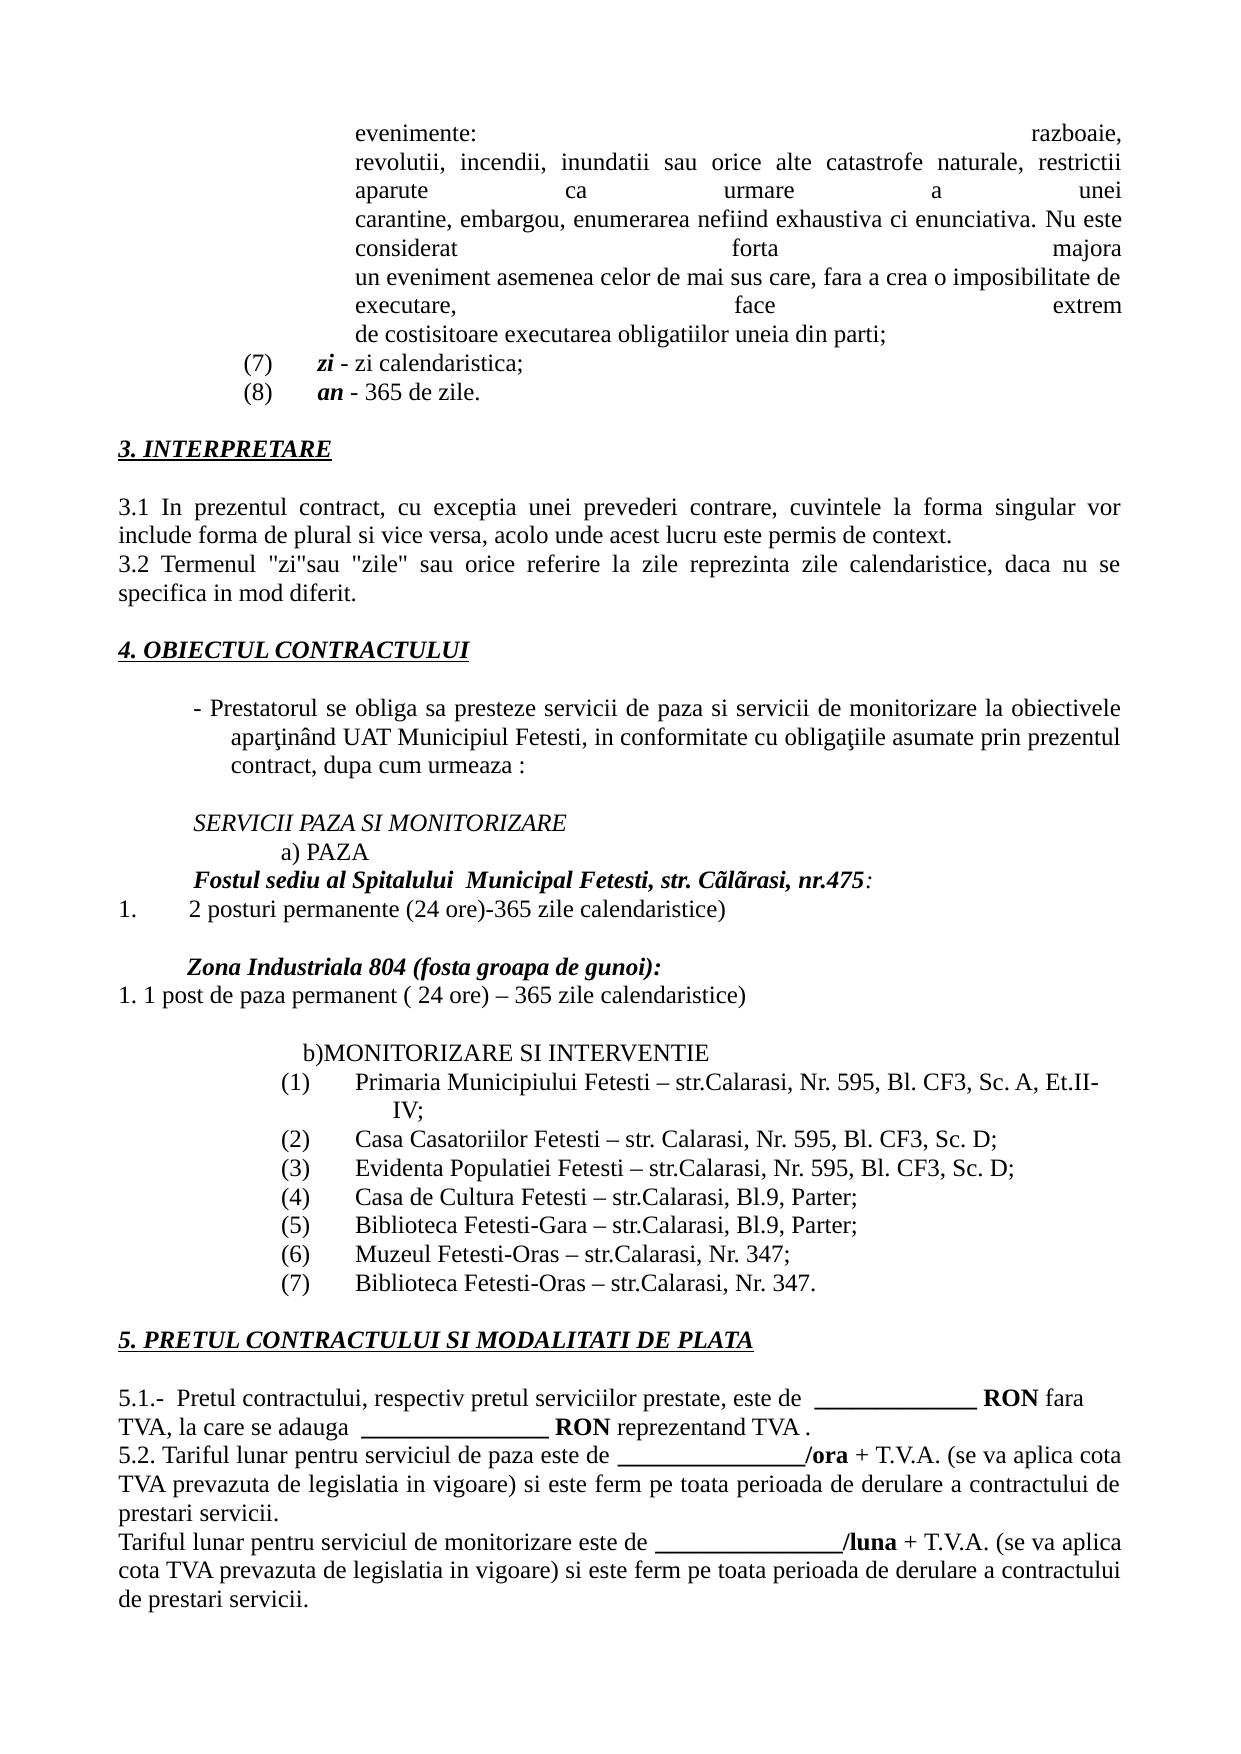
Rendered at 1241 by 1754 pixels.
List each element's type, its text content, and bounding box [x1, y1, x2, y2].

text 3. INTERPRETARE [118, 434, 1122, 463]
list - Prestatorul se obliga sa presteze servicii de paza si servicii de monitorizare la obiectivele aparţinând UAT Municipiul Fetesti, in conformitate cu obligaţiile asumate prin prezentul contract, dupa cum urmeaza : [193, 693, 1122, 779]
list 2 posturi permanente (24 ore)-365 zile calendaristice) [118, 894, 1122, 923]
text b)MONITORIZARE SI INTERVENTIE [118, 1038, 1122, 1067]
list Muzeul Fetesti-Oras – str.Calarasi, Nr. 347; [281, 1239, 1122, 1268]
text 5.1.- Pretul contractului, respectiv pretul serviciilor prestate, este de _____________ RON fara [118, 1383, 1122, 1412]
list Biblioteca Fetesti-Oras – str.Calarasi, Nr. 347. [281, 1268, 1122, 1297]
text Fostul sediu al Spitalului Municipal Fetesti, str. Cãlãrasi, nr.475: [193, 866, 1122, 894]
list Casa de Cultura Fetesti – str.Calarasi, Bl.9, Parter; [281, 1182, 1122, 1211]
text SERVICII PAZA SI MONITORIZARE [193, 808, 1122, 837]
list Casa Casatoriilor Fetesti – str. Calarasi, Nr. 595, Bl. CF3, Sc. D; [281, 1124, 1122, 1153]
text 4. OBIECTUL CONTRACTULUI [118, 636, 1122, 664]
text a) PAZA [118, 837, 1122, 866]
text Tariful lunar pentru serviciul de monitorizare este de _______________/luna + T.V.A. (se va aplica cota TVA prevazuta de legislatia in vigoare) si este ferm pe toata perioada de derulare a contractului de prestari servicii. [118, 1527, 1122, 1613]
list Biblioteca Fetesti-Gara – str.Calarasi, Bl.9, Parter; [281, 1211, 1122, 1239]
text 3.1 In prezentul contract, cu exceptia unei prevederi contrare, cuvintele la forma singular vor include forma de plural si vice versa, acolo unde acest lucru este permis de context. [118, 492, 1122, 549]
text 5. PRETUL CONTRACTULUI SI MODALITATI DE PLATA [118, 1326, 1122, 1354]
text 3.2 Termenul "zi"sau "zile" sau orice referire la zile reprezinta zile calendaristice, daca nu se specifica in mod diferit. [118, 549, 1122, 607]
text TVA, la care se adauga _______________ RON reprezentand TVA . [118, 1412, 1122, 1441]
list evenimente: razboaie, revolutii, incendii, inundatii sau orice alte catastrofe naturale, restrictii aparute ca urmare a unei carantine, embargou, enumerarea nefiind exhaustiva ci enunciativa. Nu este considerat forta majora un eveniment asemenea celor de mai sus care, fara a crea o imposibilitate de executare, face extrem de costisitoare executarea obligatiilor uneia din parti; [243, 118, 1122, 348]
list zi - zi calendaristica; [243, 348, 1122, 377]
list Evidenta Populatiei Fetesti – str.Calarasi, Nr. 595, Bl. CF3, Sc. D; [281, 1153, 1122, 1182]
list Primaria Municipiului Fetesti – str.Calarasi, Nr. 595, Bl. CF3, Sc. A, Et.II-IV; [281, 1067, 1122, 1124]
text Zona Industriala 804 (fosta groapa de gunoi): [118, 952, 1122, 981]
list an - 365 de zile. [243, 377, 1122, 406]
text 1. 1 post de paza permanent ( 24 ore) – 365 zile calendaristice) [118, 981, 1122, 1009]
text 5.2. Tariful lunar pentru serviciul de paza este de _______________/ora + T.V.A. (se va aplica cota TVA prevazuta de legislatia in vigoare) si este ferm pe toata perioada de derulare a contractului de prestari servicii. [118, 1441, 1122, 1527]
